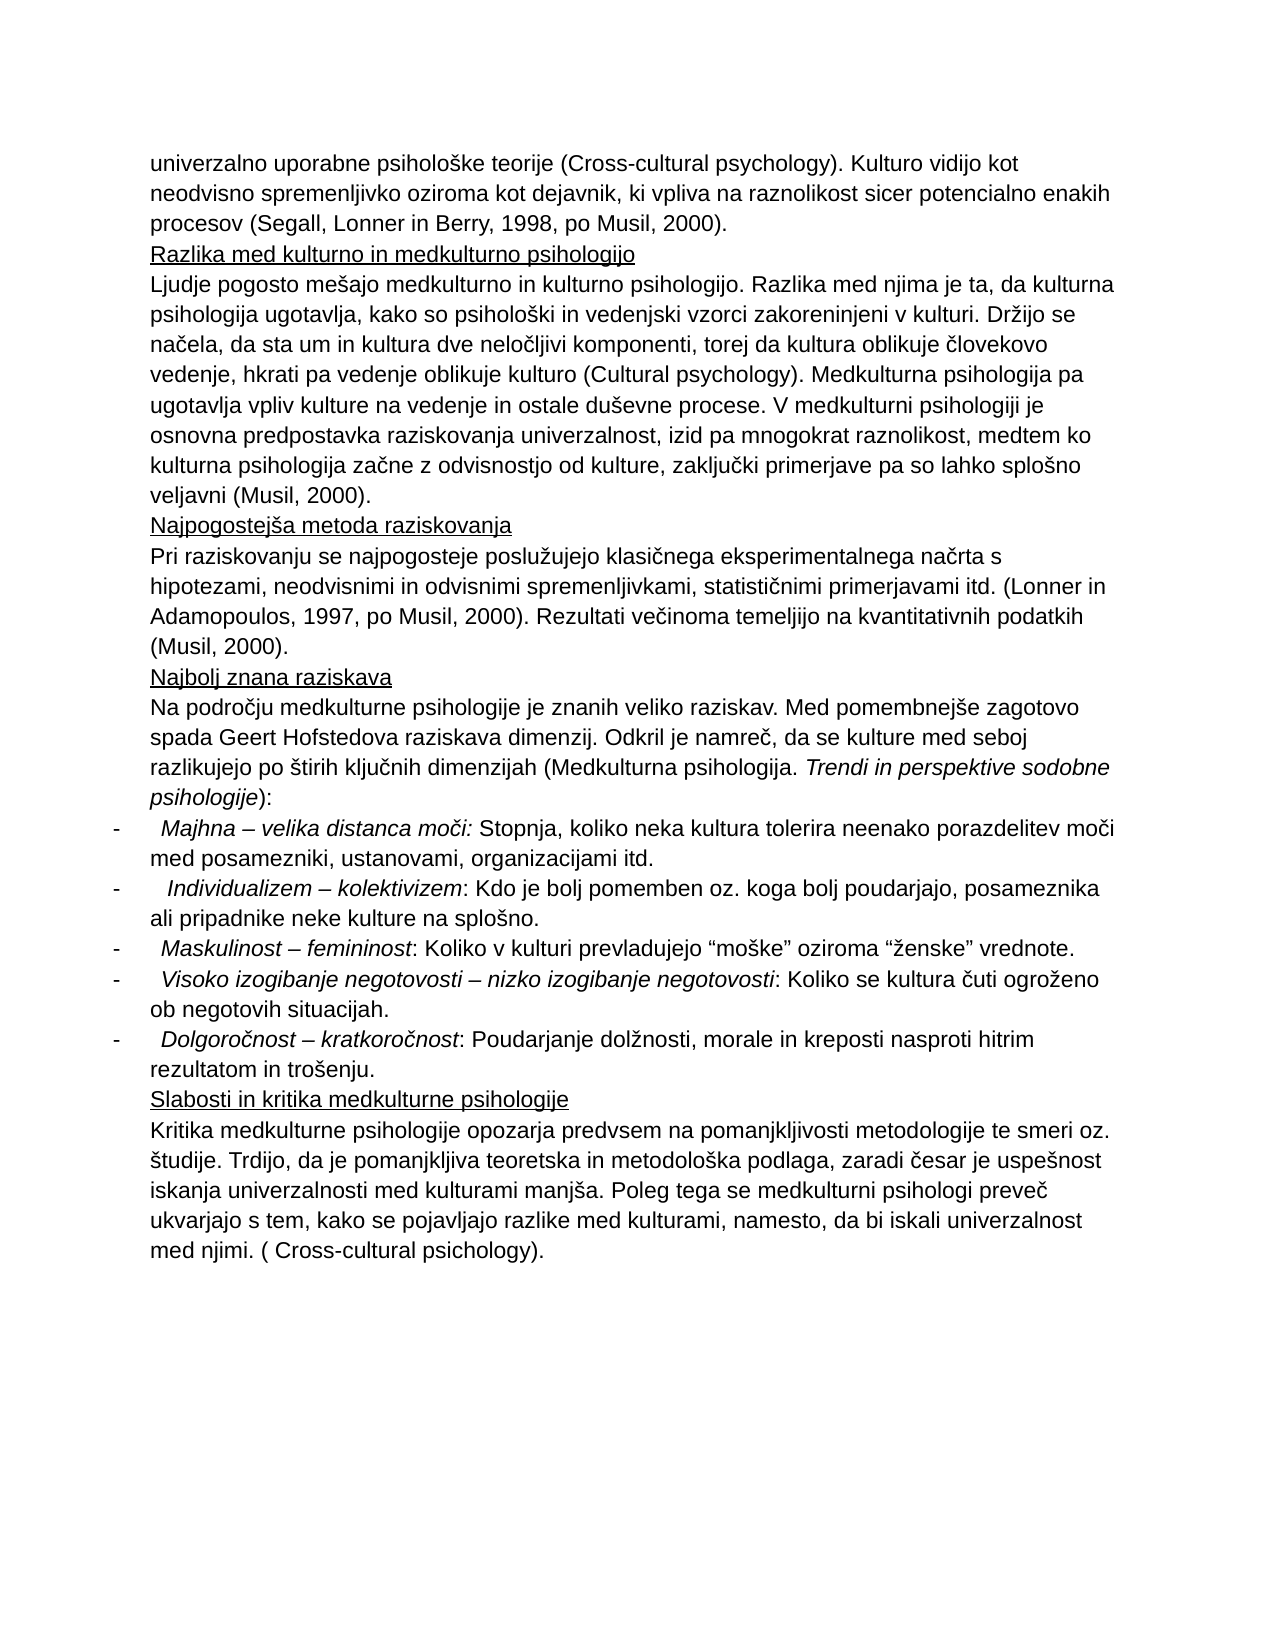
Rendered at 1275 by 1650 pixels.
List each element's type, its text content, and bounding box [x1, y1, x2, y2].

text Najpogostejša metoda raziskovanja [150, 512, 1125, 539]
text - Visoko izogibanje negotovosti – nizko izogibanje negotovosti: Koliko se kultura čuti ogroženo ob negotovih situacijah. [113, 966, 1125, 1022]
text - Maskulinost – femininost: Koliko v kulturi prevladujejo “moške” oziroma “ženske” vrednote. [113, 935, 1125, 962]
text Najbolj znana raziskava [150, 663, 1125, 690]
text univerzalno uporabne psihološke teorije (Cross-cultural psychology). Kulturo vidijo kot neodvisno spremenljivko oziroma kot dejavnik, ki vpliva na raznolikost sicer potencialno enakih procesov (Segall, Lonner in Berry, 1998, po Musil, 2000). [150, 150, 1125, 237]
text Pri raziskovanju se najpogosteje poslužujejo klasičnega eksperimentalnega načrta s hipotezami, neodvisnimi in odvisnimi spremenljivkami, statističnimi primerjavami itd. (Lonner in Adamopoulos, 1997, po Musil, 2000). Rezultati večinoma temeljijo na kvantitativnih podatkih (Musil, 2000). [150, 543, 1125, 660]
text - Individualizem – kolektivizem: Kdo je bolj pomemben oz. koga bolj poudarjajo, posameznika ali pripadnike neke kulture na splošno. [113, 875, 1125, 932]
text Ljudje pogosto mešajo medkulturno in kulturno psihologijo. Razlika med njima je ta, da kulturna psihologija ugotavlja, kako so psihološki in vedenjski vzorci zakoreninjeni v kulturi. Držijo se načela, da sta um in kultura dve neločljivi komponenti, torej da kultura oblikuje človekovo vedenje, hkrati pa vedenje oblikuje kulturo (Cultural psychology). Medkulturna psihologija pa ugotavlja vpliv kulture na vedenje in ostale duševne procese. V medkulturni psihologiji je osnovna predpostavka raziskovanja univerzalnost, izid pa mnogokrat raznolikost, medtem ko kulturna psihologija začne z odvisnostjo od kulture, zaključki primerjave pa so lahko splošno veljavni (Musil, 2000). [150, 271, 1125, 509]
text - Dolgoročnost – kratkoročnost: Poudarjanje dolžnosti, morale in kreposti nasproti hitrim rezultatom in trošenju. [113, 1026, 1125, 1083]
text Razlika med kulturno in medkulturno psihologijo [150, 241, 1125, 267]
text Kritika medkulturne psihologije opozarja predvsem na pomanjkljivosti metodologije te smeri oz. študije. Trdijo, da je pomanjkljiva teoretska in metodološka podlaga, zaradi česar je uspešnost iskanja univerzalnosti med kulturami manjša. Poleg tega se medkulturni psihologi preveč ukvarjajo s tem, kako se pojavljajo razlike med kulturami, namesto, da bi iskali univerzalnost med njimi. ( Cross-cultural psichology). [150, 1117, 1125, 1264]
text - Majhna – velika distanca moči: Stopnja, koliko neka kultura tolerira neenako porazdelitev moči med posamezniki, ustanovami, organizacijami itd. [113, 814, 1125, 871]
text Slabosti in kritika medkulturne psihologije [150, 1086, 1125, 1113]
text Na področju medkulturne psihologije je znanih veliko raziskav. Med pomembnejše zagotovo spada Geert Hofstedova raziskava dimenzij. Odkril je namreč, da se kulture med seboj razlikujejo po štirih ključnih dimenzijah (Medkulturna psihologija. Trendi in perspektive sodobne psihologije): [150, 694, 1125, 811]
